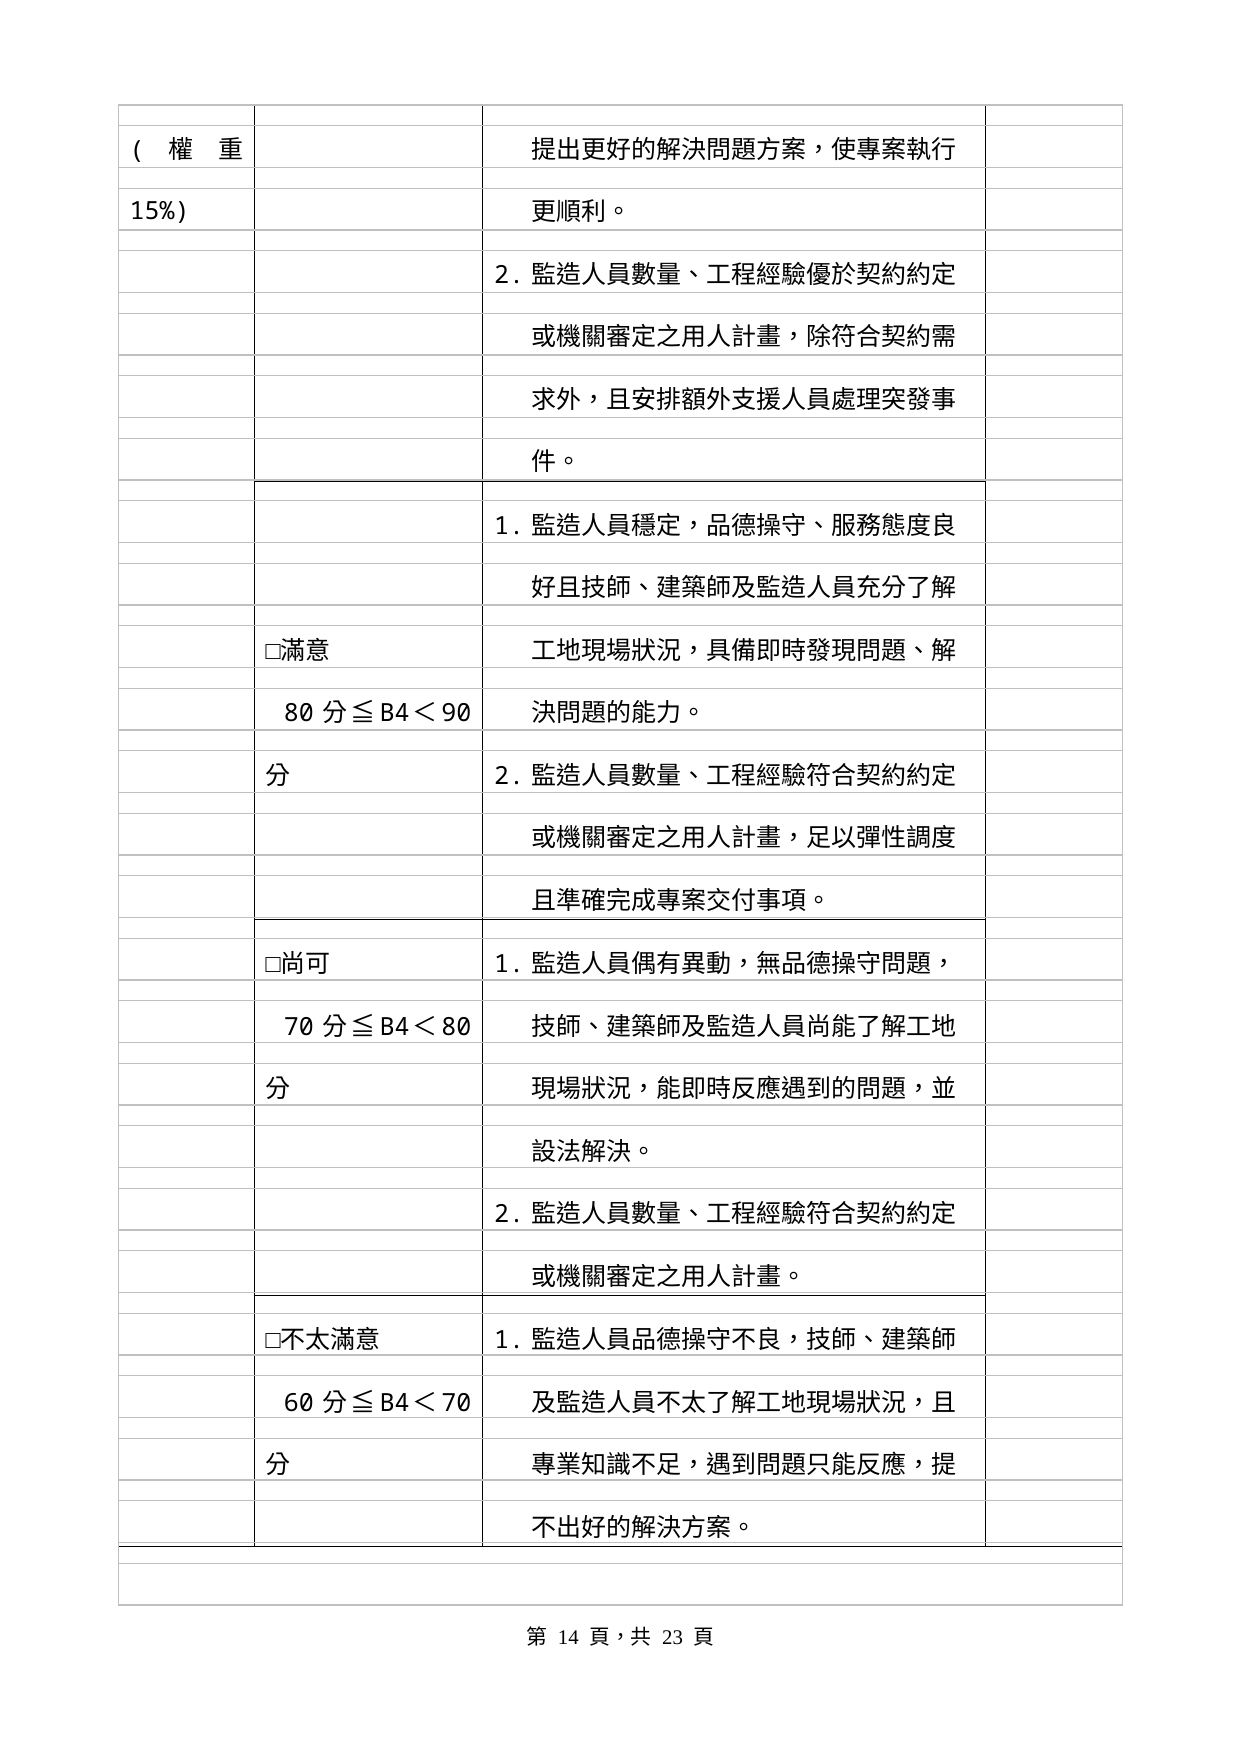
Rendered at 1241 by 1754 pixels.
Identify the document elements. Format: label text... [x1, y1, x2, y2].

table_cell 80分≦B4＜90 [255, 689, 482, 729]
table_cell [986, 481, 1122, 500]
table_cell [986, 1189, 1122, 1229]
table_cell 監造人員偶有異動，無品德操守問題，技師、建築師及監造人員尚能了解工地現場狀況，能即時反應遇到的問題，並設法解決。 監造人員數量、工程經驗符合契約約定或機關審定之用人計畫。 [483, 1043, 985, 1063]
table_cell [986, 231, 1122, 250]
table_cell [986, 876, 1122, 917]
table_cell [119, 1251, 254, 1292]
table_cell 監造人員穩定，品德操守、服務態度良好且技師、建築師及監造人員充分了解工地現場狀況，具備即時發現問題、解決問題的能力。 監造人員數量、工程經驗符合契約約定或機關審定之用人計畫，足以彈性調度且準確完成專案交付事項。 [483, 689, 985, 729]
table_cell [986, 1314, 1122, 1354]
table_cell [986, 1043, 1122, 1063]
table_cell [119, 606, 254, 625]
table_cell [119, 1481, 254, 1500]
table_cell [986, 668, 1122, 688]
table_cell [986, 689, 1122, 729]
table_cell [119, 1126, 254, 1167]
table_cell [119, 376, 254, 417]
table_cell 監造人員穩定，品德操守、服務態度良好且技師、建築師及監造人員充分了解工地現場狀況，具備即時發現問題、解決問題的能力。 監造人員數量、工程經驗符合契約約定或機關審定之用人計畫，足以彈性調度且準確完成專案交付事項。 [483, 731, 985, 750]
table_cell 監造人員穩定、品德操守、服務態度良好且具備完整專業能力，技師、建築師及監造人員完全掌握工地現場狀況，並提出更好的解決問題方案，使專案執行更順利。 監造人員數量、工程經驗優於契約約定或機關審定之用人計畫，除符合契約需求外，且安排額外支援人員處理突發事件。 [483, 251, 985, 292]
table_cell [255, 314, 482, 354]
table_cell □滿意 [255, 626, 482, 667]
table_cell [119, 543, 254, 563]
table_cell [255, 1126, 482, 1167]
table_cell [986, 189, 1122, 229]
table_cell [255, 1251, 482, 1292]
table_cell [119, 751, 254, 792]
table_cell [119, 668, 254, 688]
table_cell [255, 439, 482, 479]
table_cell [119, 918, 254, 938]
table_cell [255, 189, 482, 229]
table_cell [986, 793, 1122, 813]
table_cell [119, 981, 254, 1000]
table_cell 監造人員穩定，品德操守、服務態度良好且技師、建築師及監造人員充分了解工地現場狀況，具備即時發現問題、解決問題的能力。 監造人員數量、工程經驗符合契約約定或機關審定之用人計畫，足以彈性調度且準確完成專案交付事項。 [483, 543, 985, 563]
table_cell 監造人員穩定、品德操守、服務態度良好且具備完整專業能力，技師、建築師及監造人員完全掌握工地現場狀況，並提出更好的解決問題方案，使專案執行更順利。 監造人員數量、工程經驗優於契約約定或機關審定之用人計畫，除符合契約需求外，且安排額外支援人員處理突發事件。 [483, 439, 985, 479]
table_cell 監造人員穩定，品德操守、服務態度良好且技師、建築師及監造人員充分了解工地現場狀況，具備即時發現問題、解決問題的能力。 監造人員數量、工程經驗符合契約約定或機關審定之用人計畫，足以彈性調度且準確完成專案交付事項。 [483, 814, 985, 854]
table_cell [119, 418, 254, 438]
table_cell [986, 564, 1122, 604]
table_cell 監造人員品德操守不良，技師、建築師及監造人員不太了解工地現場狀況，且專業知識不足，遇到問題只能反應，提不出好的解決方案。 廠商未依契約約定或機關審定之用人計畫辦理，無固定人員負責監造，影響工程進度及品質查核作業之進行。 [483, 1376, 985, 1417]
table_cell [986, 751, 1122, 792]
table_cell [255, 1168, 482, 1188]
table_cell [255, 376, 482, 417]
table_cell [255, 543, 482, 563]
table_cell [255, 814, 482, 854]
table_cell [986, 814, 1122, 854]
table_cell [255, 418, 482, 438]
table_cell [986, 1001, 1122, 1042]
table_cell [986, 1126, 1122, 1167]
table_cell [986, 168, 1122, 188]
table_cell [119, 876, 254, 917]
table_cell 監造人員偶有異動，無品德操守問題，技師、建築師及監造人員尚能了解工地現場狀況，能即時反應遇到的問題，並設法解決。 監造人員數量、工程經驗符合契約約定或機關審定之用人計畫。 [483, 1064, 985, 1104]
table_cell [119, 439, 254, 479]
table_cell 監造人員穩定，品德操守、服務態度良好且技師、建築師及監造人員充分了解工地現場狀況，具備即時發現問題、解決問題的能力。 監造人員數量、工程經驗符合契約約定或機關審定之用人計畫，足以彈性調度且準確完成專案交付事項。 [483, 751, 985, 792]
table_cell [119, 251, 254, 292]
table_cell [255, 1043, 482, 1063]
table_cell 監造人員穩定，品德操守、服務態度良好且技師、建築師及監造人員充分了解工地現場狀況，具備即時發現問題、解決問題的能力。 監造人員數量、工程經驗符合契約約定或機關審定之用人計畫，足以彈性調度且準確完成專案交付事項。 [483, 564, 985, 604]
table_cell [986, 981, 1122, 1000]
table_cell [119, 481, 254, 500]
table_cell [986, 731, 1122, 750]
table_cell 15%) [119, 189, 254, 229]
table_cell [119, 293, 254, 313]
table_cell 監造人員穩定、品德操守、服務態度良好且具備完整專業能力，技師、建築師及監造人員完全掌握工地現場狀況，並提出更好的解決問題方案，使專案執行更順利。 監造人員數量、工程經驗優於契約約定或機關審定之用人計畫，除符合契約需求外，且安排額外支援人員處理突發事件。 [483, 293, 985, 313]
table_cell 監造人員偶有異動，無品德操守問題，技師、建築師及監造人員尚能了解工地現場狀況，能即時反應遇到的問題，並設法解決。 監造人員數量、工程經驗符合契約約定或機關審定之用人計畫。 [483, 1231, 985, 1250]
table_cell 監造人員偶有異動，無品德操守問題，技師、建築師及監造人員尚能了解工地現場狀況，能即時反應遇到的問題，並設法解決。 監造人員數量、工程經驗符合契約約定或機關審定之用人計畫。 [483, 1168, 985, 1188]
table_cell 監造人員偶有異動，無品德操守問題，技師、建築師及監造人員尚能了解工地現場狀況，能即時反應遇到的問題，並設法解決。 監造人員數量、工程經驗符合契約約定或機關審定之用人計畫。 [483, 1189, 985, 1229]
table_cell [986, 356, 1122, 375]
table_cell [986, 1481, 1122, 1500]
table_cell [255, 920, 482, 938]
table_cell [986, 1231, 1122, 1250]
table_cell [119, 1189, 254, 1229]
table_cell [986, 439, 1122, 479]
table_cell 監造人員偶有異動，無品德操守問題，技師、建築師及監造人員尚能了解工地現場狀況，能即時反應遇到的問題，並設法解決。 監造人員數量、工程經驗符合契約約定或機關審定之用人計畫。 [483, 1001, 985, 1042]
table_cell 分 [255, 751, 482, 792]
table_cell 分 [255, 1439, 482, 1479]
table_cell [255, 1356, 482, 1375]
table_cell 監造人員穩定，品德操守、服務態度良好且技師、建築師及監造人員充分了解工地現場狀況，具備即時發現問題、解決問題的能力。 監造人員數量、工程經驗符合契約約定或機關審定之用人計畫，足以彈性調度且準確完成專案交付事項。 [483, 876, 985, 917]
table_cell 監造人員偶有異動，無品德操守問題，技師、建築師及監造人員尚能了解工地現場狀況，能即時反應遇到的問題，並設法解決。 監造人員數量、工程經驗符合契約約定或機關審定之用人計畫。 [483, 1106, 985, 1125]
table_cell 監造人員穩定，品德操守、服務態度良好且技師、建築師及監造人員充分了解工地現場狀況，具備即時發現問題、解決問題的能力。 監造人員數量、工程經驗符合契約約定或機關審定之用人計畫，足以彈性調度且準確完成專案交付事項。 [483, 668, 985, 688]
table_cell 監造人員穩定、品德操守、服務態度良好且具備完整專業能力，技師、建築師及監造人員完全掌握工地現場狀況，並提出更好的解決問題方案，使專案執行更順利。 監造人員數量、工程經驗優於契約約定或機關審定之用人計畫，除符合契約需求外，且安排額外支援人員處理突發事件。 [483, 356, 985, 375]
table_cell [986, 856, 1122, 875]
table_cell [255, 482, 482, 500]
table_cell 監造人員偶有異動，無品德操守問題，技師、建築師及監造人員尚能了解工地現場狀況，能即時反應遇到的問題，並設法解決。 監造人員數量、工程經驗符合契約約定或機關審定之用人計畫。 [483, 1126, 985, 1167]
table_cell [986, 1418, 1122, 1438]
table_cell [255, 856, 482, 875]
table_cell [119, 1439, 254, 1479]
table_cell [255, 1481, 482, 1500]
table_cell [255, 251, 482, 292]
table_cell [255, 1231, 482, 1250]
table_cell [255, 1189, 482, 1229]
table_cell [119, 356, 254, 375]
table_cell 監造人員穩定，品德操守、服務態度良好且技師、建築師及監造人員充分了解工地現場狀況，具備即時發現問題、解決問題的能力。 監造人員數量、工程經驗符合契約約定或機關審定之用人計畫，足以彈性調度且準確完成專案交付事項。 [483, 793, 985, 813]
table_cell [255, 1296, 482, 1313]
table_cell [986, 606, 1122, 625]
table_cell 監造人員穩定，品德操守、服務態度良好且技師、建築師及監造人員充分了解工地現場狀況，具備即時發現問題、解決問題的能力。 監造人員數量、工程經驗符合契約約定或機關審定之用人計畫，足以彈性調度且準確完成專案交付事項。 [483, 626, 985, 667]
table_cell [986, 1106, 1122, 1125]
table_cell [119, 1356, 254, 1375]
table_cell 監造人員偶有異動，無品德操守問題，技師、建築師及監造人員尚能了解工地現場狀況，能即時反應遇到的問題，並設法解決。 監造人員數量、工程經驗符合契約約定或機關審定之用人計畫。 [483, 1251, 985, 1292]
table_cell [255, 106, 482, 125]
table_cell [255, 564, 482, 604]
table_cell [255, 356, 482, 375]
table_cell 監造人員穩定、品德操守、服務態度良好且具備完整專業能力，技師、建築師及監造人員完全掌握工地現場狀況，並提出更好的解決問題方案，使專案執行更順利。 監造人員數量、工程經驗優於契約約定或機關審定之用人計畫，除符合契約需求外，且安排額外支援人員處理突發事件。 [483, 376, 985, 417]
table_cell 監造人員穩定，品德操守、服務態度良好且技師、建築師及監造人員充分了解工地現場狀況，具備即時發現問題、解決問題的能力。 監造人員數量、工程經驗符合契約約定或機關審定之用人計畫，足以彈性調度且準確完成專案交付事項。 [483, 501, 985, 542]
table_cell [119, 1231, 254, 1250]
table_cell [119, 168, 254, 188]
table_cell [255, 606, 482, 625]
table_cell 監造人員偶有異動，無品德操守問題，技師、建築師及監造人員尚能了解工地現場狀況，能即時反應遇到的問題，並設法解決。 監造人員數量、工程經驗符合契約約定或機關審定之用人計畫。 [483, 939, 985, 979]
table_cell □不太滿意 [255, 1314, 482, 1354]
table_cell [119, 1106, 254, 1125]
table_cell [986, 376, 1122, 417]
table_cell [119, 231, 254, 250]
table_cell [255, 231, 482, 250]
table_cell [119, 1314, 254, 1354]
table_cell [255, 793, 482, 813]
table_cell [255, 501, 482, 542]
table_cell (權重 [119, 126, 254, 167]
table_cell [255, 876, 482, 917]
table_cell 監造人員偶有異動，無品德操守問題，技師、建築師及監造人員尚能了解工地現場狀況，能即時反應遇到的問題，並設法解決。 監造人員數量、工程經驗符合契約約定或機關審定之用人計畫。 [483, 981, 985, 1000]
table_cell [986, 251, 1122, 292]
table_cell [119, 501, 254, 542]
table_cell [255, 1418, 482, 1438]
table_cell 監造人員品德操守不良，技師、建築師及監造人員不太了解工地現場狀況，且專業知識不足，遇到問題只能反應，提不出好的解決方案。 廠商未依契約約定或機關審定之用人計畫辦理，無固定人員負責監造，影響工程進度及品質查核作業之進行。 [483, 1481, 985, 1500]
table_cell 監造人員穩定、品德操守、服務態度良好且具備完整專業能力，技師、建築師及監造人員完全掌握工地現場狀況，並提出更好的解決問題方案，使專案執行更順利。 監造人員數量、工程經驗優於契約約定或機關審定之用人計畫，除符合契約需求外，且安排額外支援人員處理突發事件。 [483, 314, 985, 354]
table_cell [255, 126, 482, 167]
table_cell 監造人員品德操守不良，技師、建築師及監造人員不太了解工地現場狀況，且專業知識不足，遇到問題只能反應，提不出好的解決方案。 廠商未依契約約定或機關審定之用人計畫辦理，無固定人員負責監造，影響工程進度及品質查核作業之進行。 [483, 1296, 985, 1313]
table_cell [119, 1001, 254, 1042]
table_cell [986, 293, 1122, 313]
table_cell [986, 314, 1122, 354]
table_cell [255, 1106, 482, 1125]
table_cell 監造人員穩定、品德操守、服務態度良好且具備完整專業能力，技師、建築師及監造人員完全掌握工地現場狀況，並提出更好的解決問題方案，使專案執行更順利。 監造人員數量、工程經驗優於契約約定或機關審定之用人計畫，除符合契約需求外，且安排額外支援人員處理突發事件。 [483, 106, 985, 125]
table_cell [986, 501, 1122, 542]
table_cell 監造人員品德操守不良，技師、建築師及監造人員不太了解工地現場狀況，且專業知識不足，遇到問題只能反應，提不出好的解決方案。 廠商未依契約約定或機關審定之用人計畫辦理，無固定人員負責監造，影響工程進度及品質查核作業之進行。 [483, 1439, 985, 1479]
table_cell [255, 168, 482, 188]
table_cell [119, 856, 254, 875]
table_cell [119, 314, 254, 354]
table_cell [255, 1501, 482, 1542]
table_cell [119, 1064, 254, 1104]
table_cell [119, 106, 254, 125]
table_cell [119, 1418, 254, 1438]
table_cell □尚可 [255, 939, 482, 979]
table_cell [255, 981, 482, 1000]
table_cell [986, 1501, 1122, 1542]
table_cell [986, 918, 1122, 938]
table_cell [119, 626, 254, 667]
table_cell [119, 793, 254, 813]
table_cell [119, 1501, 254, 1542]
table_cell [255, 293, 482, 313]
table_cell 監造人員品德操守不良，技師、建築師及監造人員不太了解工地現場狀況，且專業知識不足，遇到問題只能反應，提不出好的解決方案。 廠商未依契約約定或機關審定之用人計畫辦理，無固定人員負責監造，影響工程進度及品質查核作業之進行。 [483, 1314, 985, 1354]
table_cell [986, 1168, 1122, 1188]
table_cell [986, 126, 1122, 167]
table_cell [119, 1293, 254, 1313]
table_cell [119, 1043, 254, 1063]
table_cell 監造人員偶有異動，無品德操守問題，技師、建築師及監造人員尚能了解工地現場狀況，能即時反應遇到的問題，並設法解決。 監造人員數量、工程經驗符合契約約定或機關審定之用人計畫。 [483, 920, 985, 938]
table_cell [986, 1251, 1122, 1292]
table_cell 監造人員穩定、品德操守、服務態度良好且具備完整專業能力，技師、建築師及監造人員完全掌握工地現場狀況，並提出更好的解決問題方案，使專案執行更順利。 監造人員數量、工程經驗優於契約約定或機關審定之用人計畫，除符合契約需求外，且安排額外支援人員處理突發事件。 [483, 189, 985, 229]
table_cell [255, 668, 482, 688]
table_cell [986, 1293, 1122, 1313]
table_cell [119, 939, 254, 979]
table_cell [986, 543, 1122, 563]
table_cell 監造人員穩定、品德操守、服務態度良好且具備完整專業能力，技師、建築師及監造人員完全掌握工地現場狀況，並提出更好的解決問題方案，使專案執行更順利。 監造人員數量、工程經驗優於契約約定或機關審定之用人計畫，除符合契約需求外，且安排額外支援人員處理突發事件。 [483, 168, 985, 188]
table_cell [986, 1356, 1122, 1375]
table_cell [986, 626, 1122, 667]
table_cell [255, 731, 482, 750]
table_cell 監造人員品德操守不良，技師、建築師及監造人員不太了解工地現場狀況，且專業知識不足，遇到問題只能反應，提不出好的解決方案。 廠商未依契約約定或機關審定之用人計畫辦理，無固定人員負責監造，影響工程進度及品質查核作業之進行。 [483, 1501, 985, 1542]
table_cell [119, 1376, 254, 1417]
table_cell [986, 106, 1122, 125]
table_cell [119, 564, 254, 604]
table_cell 監造人員穩定，品德操守、服務態度良好且技師、建築師及監造人員充分了解工地現場狀況，具備即時發現問題、解決問題的能力。 監造人員數量、工程經驗符合契約約定或機關審定之用人計畫，足以彈性調度且準確完成專案交付事項。 [483, 482, 985, 500]
table_cell [986, 939, 1122, 979]
table_cell [986, 1439, 1122, 1479]
table_cell [986, 418, 1122, 438]
table_cell [119, 814, 254, 854]
table_cell [986, 1064, 1122, 1104]
table_cell 分 [255, 1064, 482, 1104]
table_cell [119, 731, 254, 750]
table_cell 監造人員穩定，品德操守、服務態度良好且技師、建築師及監造人員充分了解工地現場狀況，具備即時發現問題、解決問題的能力。 監造人員數量、工程經驗符合契約約定或機關審定之用人計畫，足以彈性調度且準確完成專案交付事項。 [483, 856, 985, 875]
table_cell 監造人員品德操守不良，技師、建築師及監造人員不太了解工地現場狀況，且專業知識不足，遇到問題只能反應，提不出好的解決方案。 廠商未依契約約定或機關審定之用人計畫辦理，無固定人員負責監造，影響工程進度及品質查核作業之進行。 [483, 1418, 985, 1438]
table_cell 監造人員穩定、品德操守、服務態度良好且具備完整專業能力，技師、建築師及監造人員完全掌握工地現場狀況，並提出更好的解決問題方案，使專案執行更順利。 監造人員數量、工程經驗優於契約約定或機關審定之用人計畫，除符合契約需求外，且安排額外支援人員處理突發事件。 [483, 418, 985, 438]
table_cell 監造人員品德操守不良，技師、建築師及監造人員不太了解工地現場狀況，且專業知識不足，遇到問題只能反應，提不出好的解決方案。 廠商未依契約約定或機關審定之用人計畫辦理，無固定人員負責監造，影響工程進度及品質查核作業之進行。 [483, 1356, 985, 1375]
table_cell [119, 689, 254, 729]
table_cell 監造人員穩定，品德操守、服務態度良好且技師、建築師及監造人員充分了解工地現場狀況，具備即時發現問題、解決問題的能力。 監造人員數量、工程經驗符合契約約定或機關審定之用人計畫，足以彈性調度且準確完成專案交付事項。 [483, 606, 985, 625]
table_cell [119, 1168, 254, 1188]
table_cell 監造人員穩定、品德操守、服務態度良好且具備完整專業能力，技師、建築師及監造人員完全掌握工地現場狀況，並提出更好的解決問題方案，使專案執行更順利。 監造人員數量、工程經驗優於契約約定或機關審定之用人計畫，除符合契約需求外，且安排額外支援人員處理突發事件。 [483, 231, 985, 250]
table_cell 70分≦B4＜80 [255, 1001, 482, 1042]
table_cell 60分≦B4＜70 [255, 1376, 482, 1417]
table_cell [986, 1376, 1122, 1417]
table_cell 監造人員穩定、品德操守、服務態度良好且具備完整專業能力，技師、建築師及監造人員完全掌握工地現場狀況，並提出更好的解決問題方案，使專案執行更順利。 監造人員數量、工程經驗優於契約約定或機關審定之用人計畫，除符合契約需求外，且安排額外支援人員處理突發事件。 [483, 126, 985, 167]
